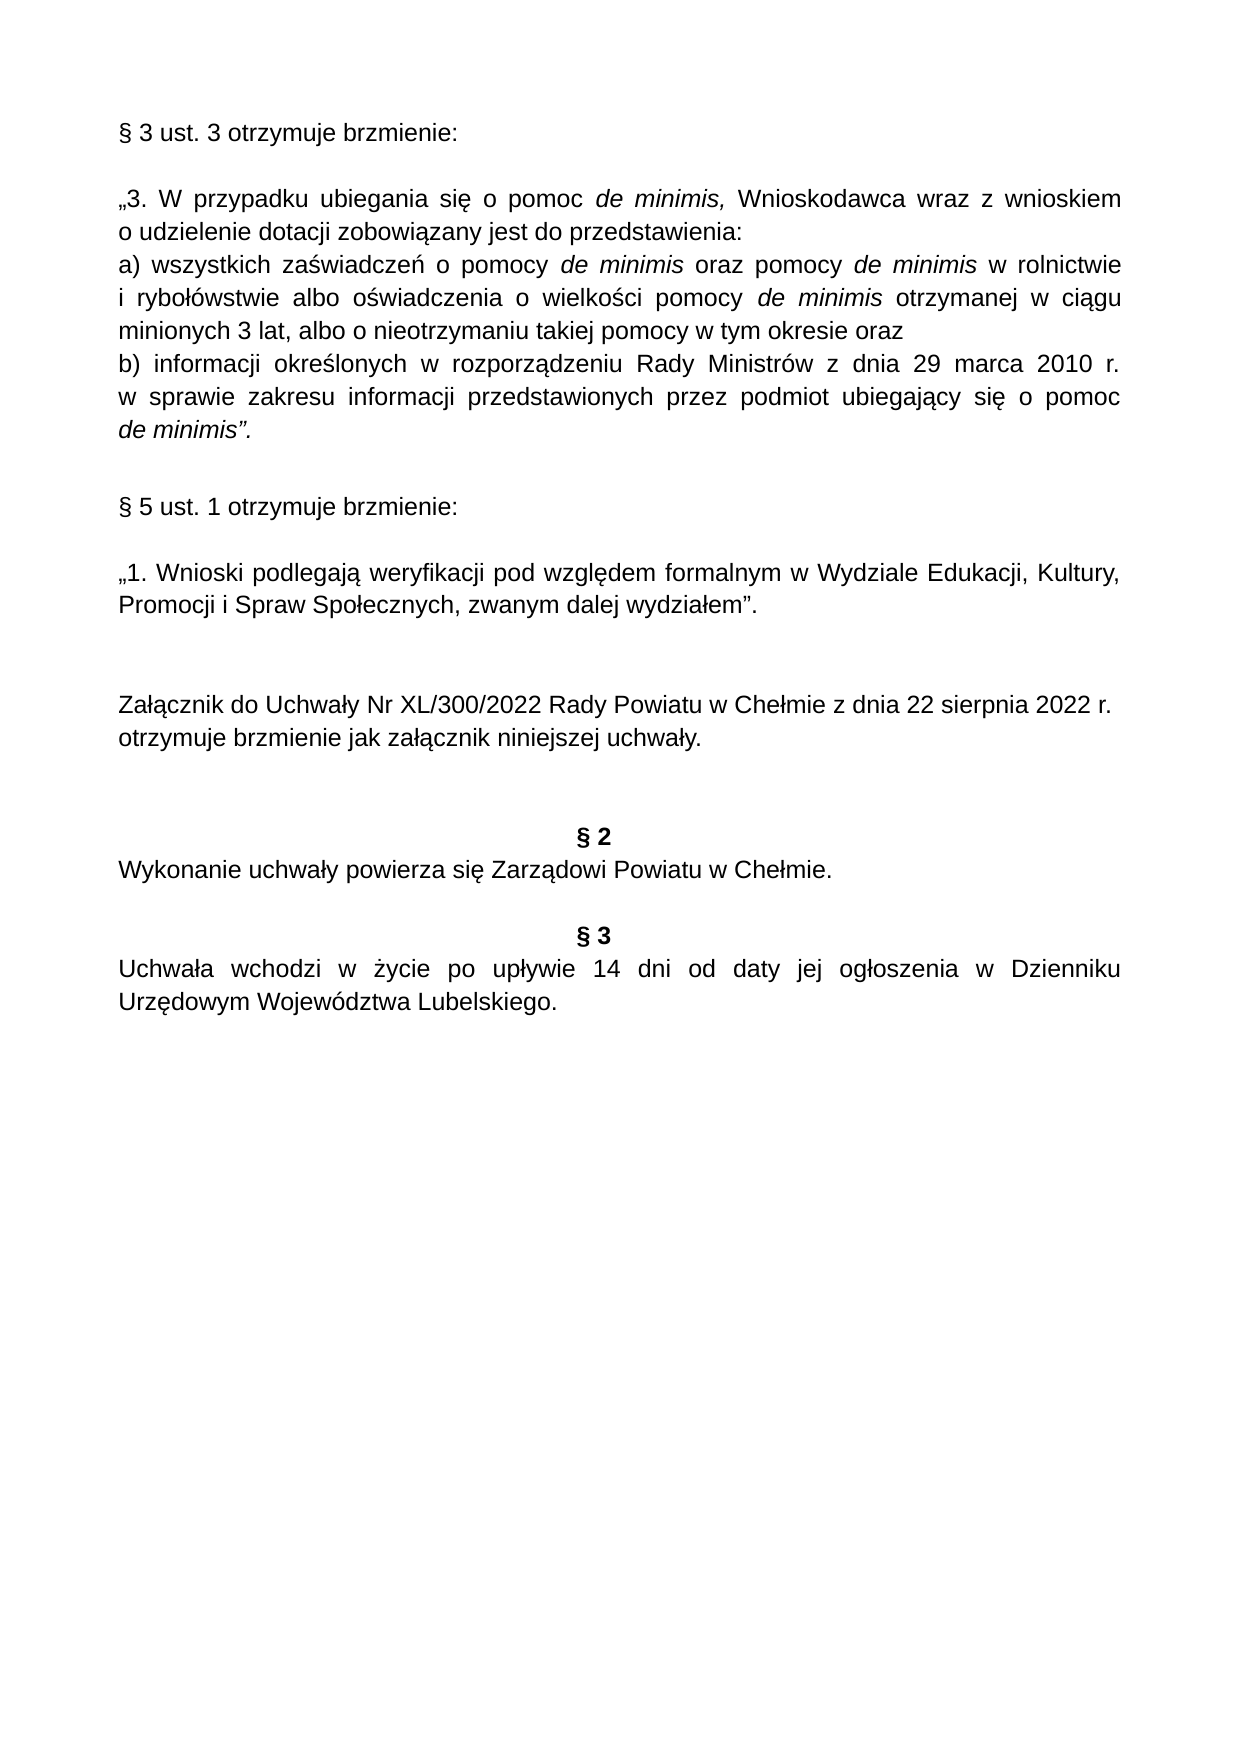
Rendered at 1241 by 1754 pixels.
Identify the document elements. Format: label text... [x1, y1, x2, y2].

text § 3 [118, 921, 1122, 949]
text § 5 ust. 1 otrzymuje brzmienie: [118, 491, 1122, 520]
text „3. W przypadku ubiegania się o pomoc de minimis, Wnioskodawca wraz z wnioskiem o udzielenie dotacji zobowiązany jest do przedstawienia: [118, 184, 1122, 246]
text a) wszystkich zaświadczeń o pomocy de minimis oraz pomocy de minimis w rolnictwie i rybołówstwie albo oświadczenia o wielkości pomocy de minimis otrzymanej w ciągu minionych 3 lat, albo o nieotrzymaniu takiej pomocy w tym okresie oraz [118, 250, 1122, 345]
text „1. Wnioski podlegają weryfikacji pod względem formalnym w Wydziale Edukacji, Kultury, Promocji i Spraw Społecznych, zwanym dalej wydziałem”. [118, 557, 1122, 619]
text Wykonanie uchwały powierza się Zarządowi Powiatu w Chełmie. [118, 855, 1122, 883]
text Uchwała wchodzi w życie po upływie 14 dni od daty jej ogłoszenia w Dzienniku Urzędowym Województwa Lubelskiego. [118, 954, 1122, 1016]
text § 2 [118, 822, 1122, 850]
text otrzymuje brzmienie jak załącznik niniejszej uchwały. [118, 723, 1122, 751]
text b) informacji określonych w rozporządzeniu Rady Ministrów z dnia 29 marca 2010 r. w sprawie zakresu informacji przedstawionych przez podmiot ubiegający się o pomoc de minimis”. [118, 349, 1122, 444]
text § 3 ust. 3 otrzymuje brzmienie: [118, 118, 1122, 147]
text Załącznik do Uchwały Nr XL/300/2022 Rady Powiatu w Chełmie z dnia 22 sierpnia 2022 r. [118, 689, 1122, 718]
